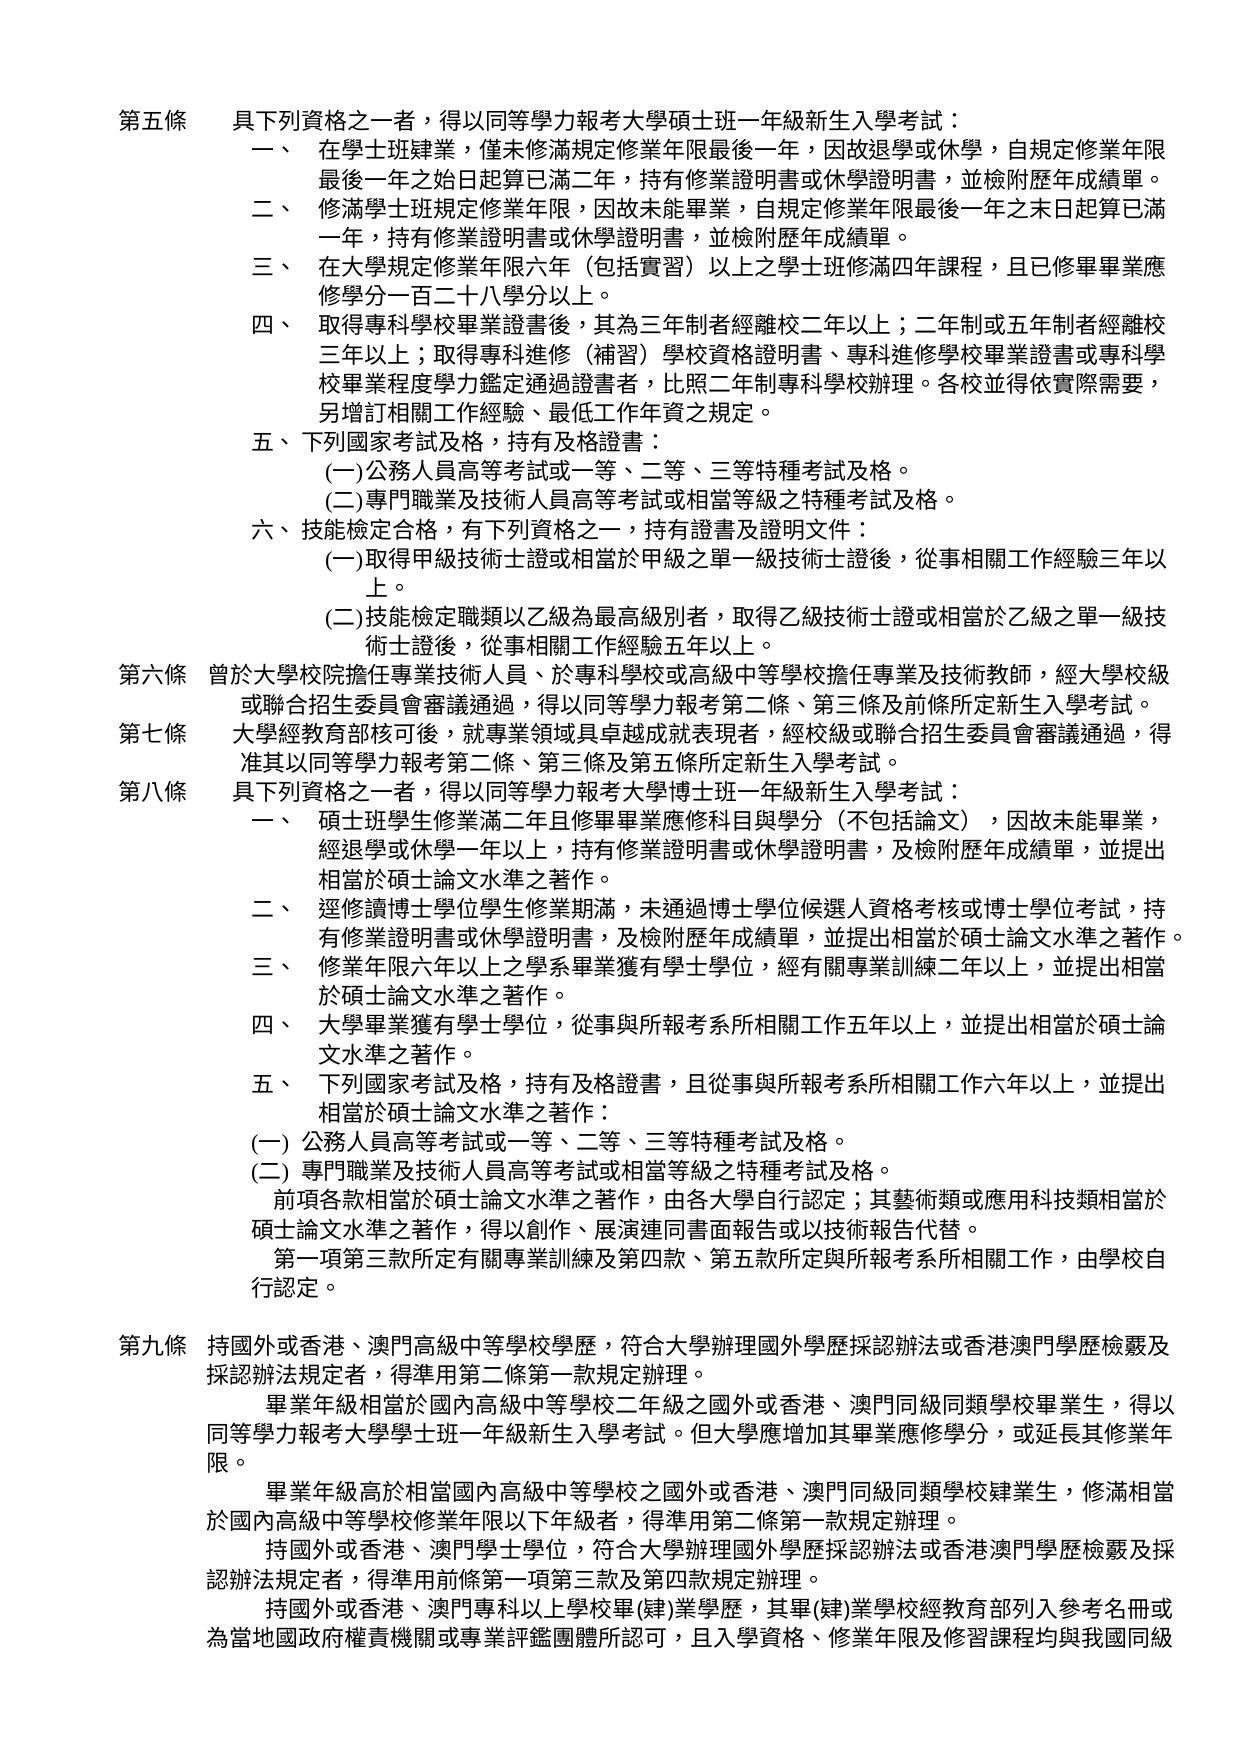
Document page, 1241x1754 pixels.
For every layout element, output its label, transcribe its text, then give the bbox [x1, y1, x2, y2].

text 持國外或香港、澳門專科以上學校畢(肄)業學歷，其畢(肄)業學校經教育部列入參考名冊或為當地國政府權責機關或專業評鑑團體所認可，且入學資格、修業年限及修習課程均與我國同級 [207, 1594, 1175, 1652]
text 第六條 曾於大學校院擔任專業技術人員、於專科學校或高級中等學校擔任專業及技術教師，經大學校級或聯合招生委員會審議通過，得以同等學力報考第二條、第三條及前條所定新生入學考試。 [118, 661, 1175, 719]
text 一、 碩士班學生修業滿二年且修畢畢業應修科目與學分（不包括論文），因故未能畢業，經退學或休學一年以上，持有修業證明書或休學證明書，及檢附歷年成績單，並提出相當於碩士論文水準之著作。 [251, 806, 1175, 894]
text 第八條 具下列資格之一者，得以同等學力報考大學博士班一年級新生入學考試： [118, 777, 1175, 806]
text (二) 專門職業及技術人員高等考試或相當等級之特種考試及格。 [251, 1156, 1175, 1186]
text 四、 取得專科學校畢業證書後，其為三年制者經離校二年以上；二年制或五年制者經離校三年以上；取得專科進修（補習）學校資格證明書、專科進修學校畢業證書或專科學校畢業程度學力鑑定通過證書者，比照二年制專科學校辦理。各校並得依實際需要，另增訂相關工作經驗、最低工作年資之規定。 [251, 311, 1175, 427]
text (一) 公務人員高等考試或一等、二等、三等特種考試及格。 [325, 456, 1175, 486]
text (一) 取得甲級技術士證或相當於甲級之單一級技術士證後，從事相關工作經驗三年以上。 [325, 544, 1175, 602]
text 一、 在學士班肄業，僅未修滿規定修業年限最後一年，因故退學或休學，自規定修業年限最後一年之始日起算已滿二年，持有修業證明書或休學證明書，並檢附歷年成績單。 [251, 136, 1175, 194]
text 五、 下列國家考試及格，持有及格證書，且從事與所報考系所相關工作六年以上，並提出相當於碩士論文水準之著作： [251, 1069, 1175, 1127]
text (一) 公務人員高等考試或一等、二等、三等特種考試及格。 [251, 1127, 1175, 1156]
text (二) 專門職業及技術人員高等考試或相當等級之特種考試及格。 [325, 486, 1175, 515]
text 四、 大學畢業獲有學士學位，從事與所報考系所相關工作五年以上，並提出相當於碩士論文水準之著作。 [251, 1011, 1175, 1069]
text 第七條 大學經教育部核可後，就專業領域具卓越成就表現者，經校級或聯合招生委員會審議通過，得准其以同等學力報考第二條、第三條及第五條所定新生入學考試。 [118, 719, 1175, 777]
text 第五條 具下列資格之一者，得以同等學力報考大學碩士班一年級新生入學考試： [118, 106, 1175, 136]
text 畢業年級高於相當國內高級中等學校之國外或香港、澳門同級同類學校肄業生，修滿相當於國內高級中等學校修業年限以下年級者，得準用第二條第一款規定辦理。 [207, 1477, 1175, 1536]
text 畢業年級相當於國內高級中等學校二年級之國外或香港、澳門同級同類學校畢業生，得以同等學力報考大學學士班一年級新生入學考試。但大學應增加其畢業應修學分，或延長其修業年限。 [207, 1390, 1175, 1477]
text 前項各款相當於碩士論文水準之著作，由各大學自行認定；其藝術類或應用科技類相當於碩士論文水準之著作，得以創作、展演連同書面報告或以技術報告代替。 [251, 1186, 1175, 1244]
text (二) 技能檢定職類以乙級為最高級別者，取得乙級技術士證或相當於乙級之單一級技術士證後，從事相關工作經驗五年以上。 [325, 602, 1175, 661]
text 三、 修業年限六年以上之學系畢業獲有學士學位，經有關專業訓練二年以上，並提出相當於碩士論文水準之著作。 [251, 952, 1175, 1011]
text 六、 技能檢定合格，有下列資格之一，持有證書及證明文件： [251, 515, 1175, 544]
text 三、 在大學規定修業年限六年（包括實習）以上之學士班修滿四年課程，且已修畢畢業應修學分一百二十八學分以上。 [251, 252, 1175, 311]
text 二、 逕修讀博士學位學生修業期滿，未通過博士學位候選人資格考核或博士學位考試，持有修業證明書或休學證明書，及檢附歷年成績單，並提出相當於碩士論文水準之著作。 [251, 894, 1175, 952]
text 第一項第三款所定有關專業訓練及第四款、第五款所定與所報考系所相關工作，由學校自行認定。 [251, 1244, 1175, 1302]
text 持國外或香港、澳門學士學位，符合大學辦理國外學歷採認辦法或香港澳門學歷檢覈及採認辦法規定者，得準用前條第一項第三款及第四款規定辦理。 [207, 1536, 1175, 1594]
text 二、 修滿學士班規定修業年限，因故未能畢業，自規定修業年限最後一年之末日起算已滿一年，持有修業證明書或休學證明書，並檢附歷年成績單。 [251, 194, 1175, 252]
text 第九條 持國外或香港、澳門高級中等學校學歷，符合大學辦理國外學歷採認辦法或香港澳門學歷檢覈及採認辦法規定者，得準用第二條第一款規定辦理。 [118, 1331, 1175, 1390]
text 五、 下列國家考試及格，持有及格證書： [251, 427, 1175, 456]
